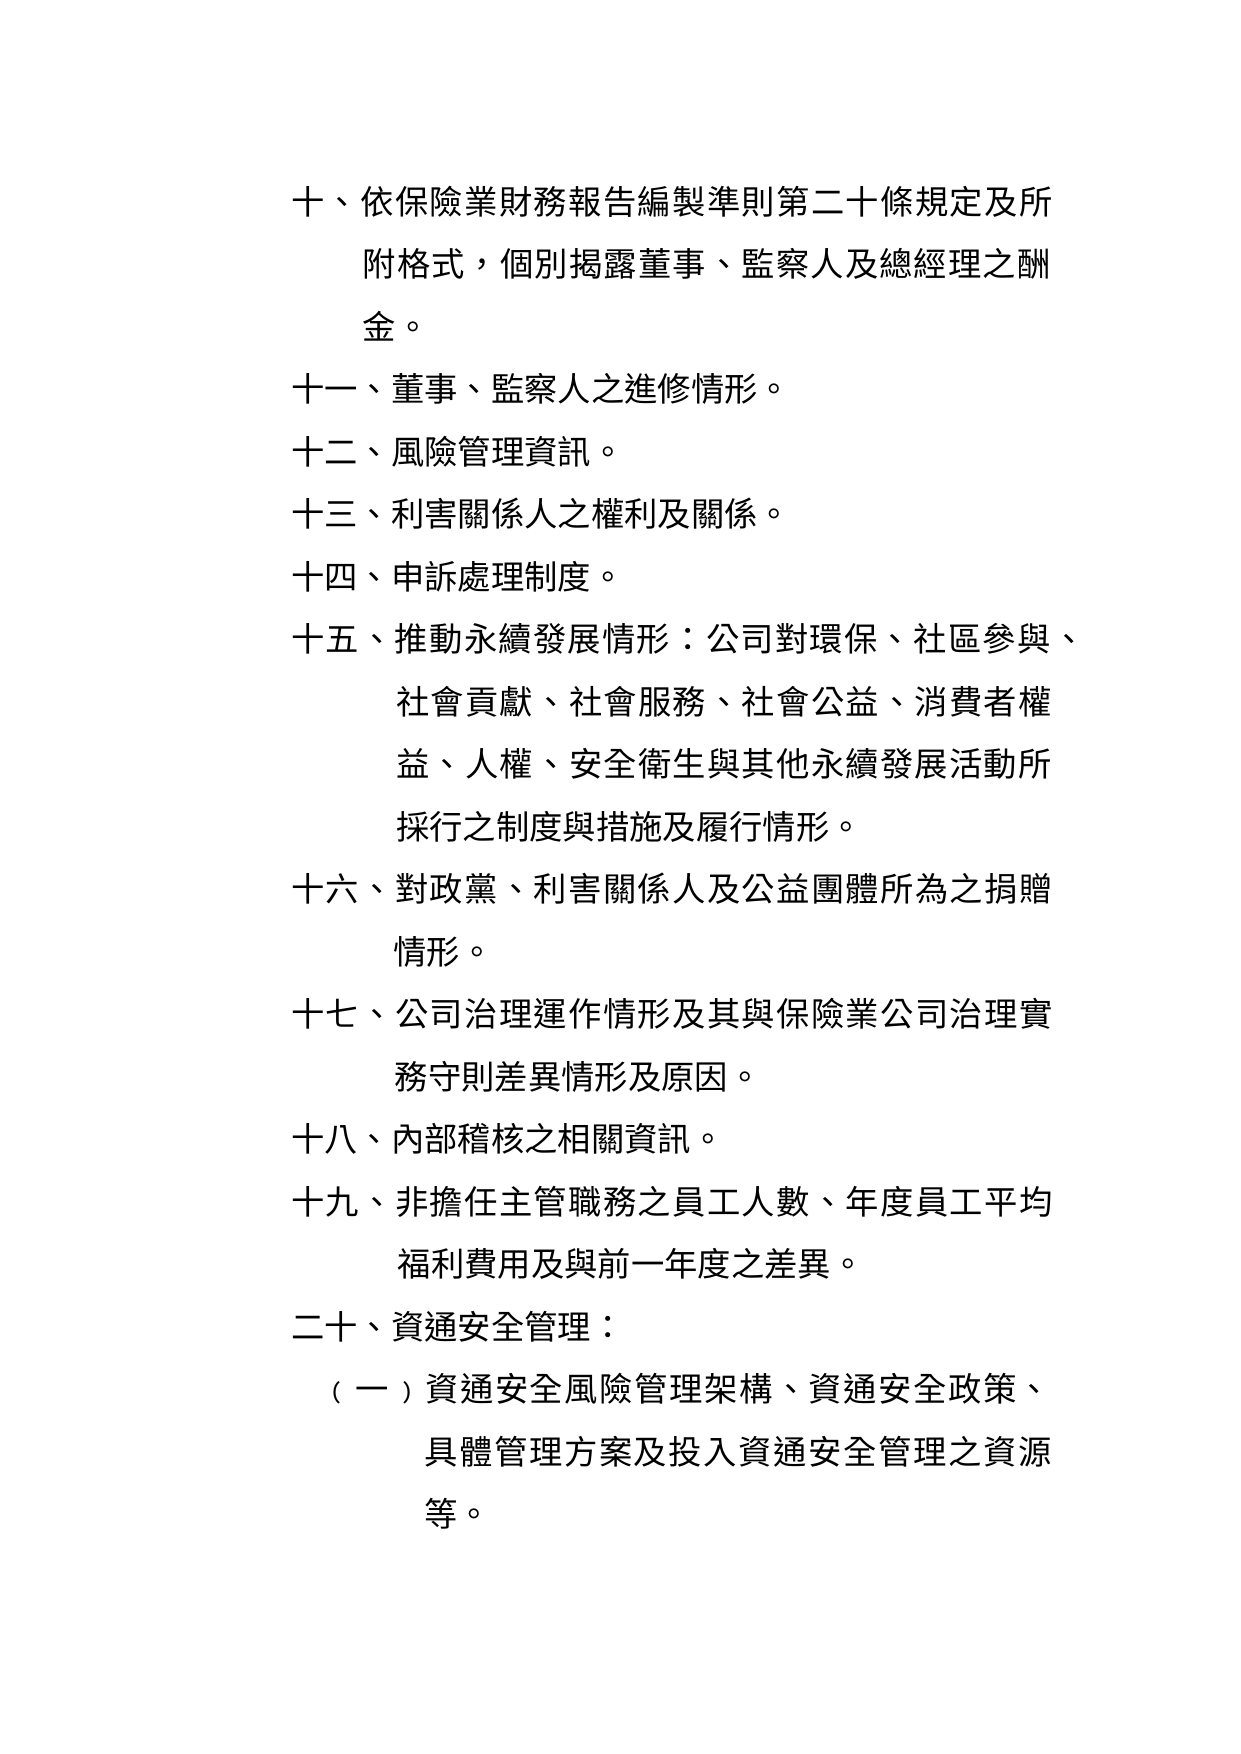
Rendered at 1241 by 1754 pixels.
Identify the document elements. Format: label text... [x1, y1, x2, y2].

text 十五、推動永續發展情形：公司對環保、社區參與、社會貢獻、社會服務、社會公益、消費者權益、人權、安全衛生與其他永續發展活動所採行之制度與措施及履行情形。 [291, 596, 1053, 846]
text 十六、對政黨、利害關係人及公益團體所為之捐贈情形。 [291, 846, 1053, 971]
text 十九、非擔任主管職務之員工人數、年度員工平均福利費用及與前一年度之差異。 [291, 1158, 1053, 1283]
text 十七、公司治理運作情形及其與保險業公司治理實務守則差異情形及原因。 [291, 971, 1053, 1096]
text 十二、風險管理資訊。 [291, 408, 1053, 471]
text 十三、利害關係人之權利及關係。 [291, 471, 1053, 533]
text ﹙一﹚資通安全風險管理架構、資通安全政策、具體管理方案及投入資通安全管理之資源等。 [321, 1346, 1053, 1533]
text 十四、申訴處理制度。 [291, 533, 1053, 596]
text 二十、資通安全管理： [291, 1283, 1053, 1346]
text 十、依保險業財務報告編製準則第二十條規定及所附格式，個別揭露董事、監察人及總經理之酬金。 [291, 158, 1053, 346]
text 十一、董事、監察人之進修情形。 [291, 346, 1053, 408]
text 十八、內部稽核之相關資訊。 [291, 1096, 1053, 1158]
